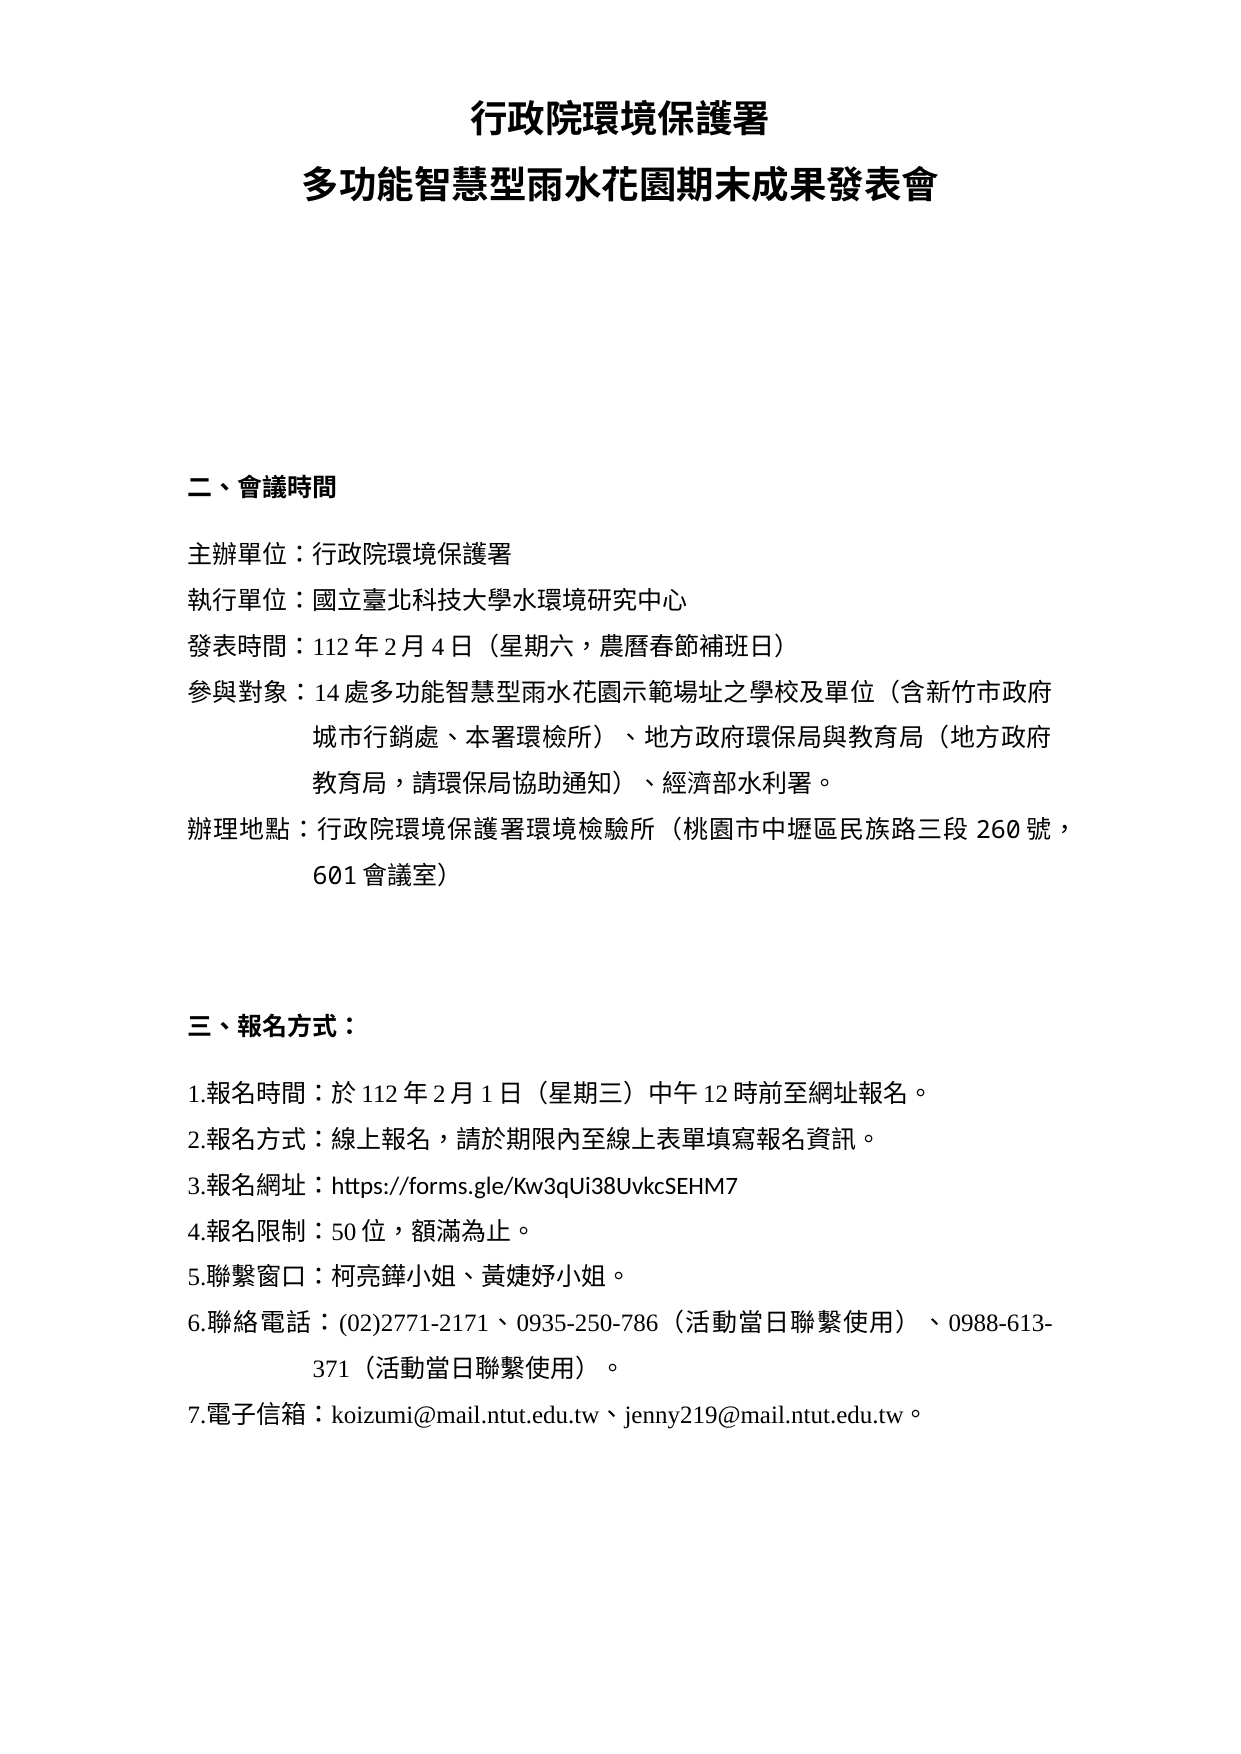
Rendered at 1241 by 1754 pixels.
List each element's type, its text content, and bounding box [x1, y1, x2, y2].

text 執行單位：國立臺北科技大學水環境研究中心 [187, 571, 1053, 617]
text 辦理地點：行政院環境保護署環境檢驗所（桃園市中壢區民族路三段260號，601會議室） [187, 800, 1053, 892]
text 三、報名方式： [187, 983, 1053, 1046]
text 5.聯繫窗口：柯亮鏵小姐、黃婕妤小姐。 [187, 1247, 1053, 1293]
text 4.報名限制：50位，額滿為止。 [187, 1201, 1053, 1247]
text 7.電子信箱：koizumi@mail.ntut.edu.tw、jenny219@mail.ntut.edu.tw。 [187, 1385, 1053, 1431]
text 3.報名網址：https://forms.gle/Kw3qUi38UvkcSEHM7 [187, 1156, 1053, 1201]
text 2.報名方式：線上報名，請於期限內至線上表單填寫報名資訊。 [187, 1110, 1053, 1156]
text 發表時間：112年2月4日（星期六，農曆春節補班日） [187, 617, 1053, 662]
text 1.報名時間：於112年2月1日（星期三）中午12時前至網址報名。 [187, 1064, 1053, 1110]
text 參與對象：14處多功能智慧型雨水花園示範場址之學校及單位（含新竹市政府城市行銷處、本署環檢所）、地方政府環保局與教育局（地方政府教育局，請環保局協助通知）、經濟部水利署。 [187, 662, 1053, 800]
text 6.聯絡電話：(02)2771-2171、0935-250-786（活動當日聯繫使用）、0988-613-371（活動當日聯繫使用）。 [187, 1293, 1053, 1385]
text 二、會議時間 [187, 444, 1053, 507]
text 主辦單位：行政院環境保護署 [187, 525, 1053, 571]
